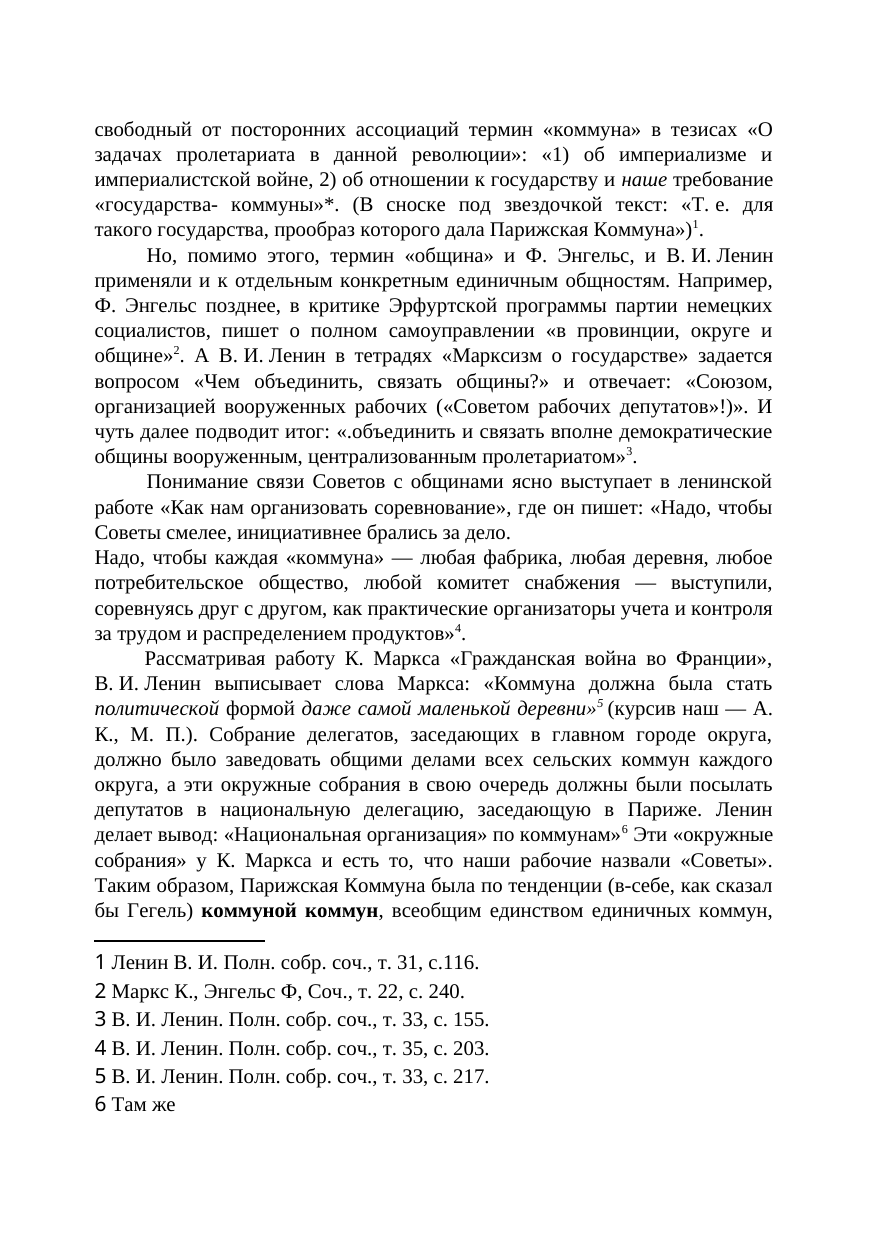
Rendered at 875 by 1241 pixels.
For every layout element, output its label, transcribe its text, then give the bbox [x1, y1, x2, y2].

text Надо, чтобы каждая «коммуна» — любая фабрика, любая деревня, любое потребительское общество, любой комитет снабжения — выступили, соревнуясь друг с другом, как практические организаторы учета и контроля за трудом и распределением продуктов». [94, 545, 773, 645]
text В. И. Ленин. Полн. собр. соч., т. 35, с. 203. [94, 1033, 773, 1061]
text Понимание связи Советов с общинами ясно выступает в ленинской работе «Как нам организовать соревнование», где он пишет: «Надо, чтобы Советы смелее, инициативнее брались за дело. [94, 469, 773, 544]
text В. И. Ленин. Полн. собр. соч., т. 33, с. 217. [94, 1061, 773, 1089]
text Рассматривая работу К. Маркса «Гражданская война во Франции», В. И. Ленин выписывает слова Маркса: «Коммуна должна была стать политической формой даже самой маленькой деревни» (курсив наш — А. К., М. П.). Собрание делегатов, заседающих в главном городе округа, должно было заведовать общими делами всех сельских коммун каждого округа, а эти окружные собрания в свою очередь должны были посылать депутатов в национальную делегацию, заседающую в Париже. Ленин делает вывод: «Национальная организация» по коммунам» Эти «окружные собрания» у К. Маркса и есть то, что наши рабочие назвали «Советы». Таким образом, Парижская Коммуна была по тенденции (в-себе, как сказал бы Гегель) коммуной коммун, всеобщим единством единичных коммун, [94, 646, 773, 922]
text Там же [94, 1089, 773, 1118]
text Но, помимо этого, термин «община» и Ф. Энгельс, и В. И. Ленин применяли и к отдельным конкретным единичным общностям. Например, Ф. Энгельс позднее, в критике Эрфуртской программы партии немецких социалистов, пишет о полном самоуправлении «в провинции, округе и общине». А В. И. Ленин в тетрадях «Марксизм о государстве» задается вопросом «Чем объединить, связать общины?» и отвечает: «Союзом, организацией вооруженных рабочих («Советом рабочих депутатов»!)». И чуть далее подводит итог: «.объединить и связать вполне демократические общины вооруженным, централизованным пролетариатом». [94, 243, 773, 468]
text Маркс К., Энгельс Ф, Соч., т. 22, с. 240. [94, 976, 773, 1004]
text В. И. Ленин. Полн. собр. соч., т. 33, с. 155. [94, 1004, 773, 1033]
text Ленин В. И. Полн. собр. соч., т. 31, с.116. [94, 947, 773, 976]
text свободный от посторонних ассоциаций термин «коммуна» в тезисах «О задачах пролетариата в данной революции»: «1) об империализме и империалистской войне, 2) об отношении к государству и наше требование «государства- коммуны»*. (В сноске под звездочкой текст: «Т. е. для такого государства, прообраз которого дала Парижская Коммуна»). [94, 117, 773, 241]
